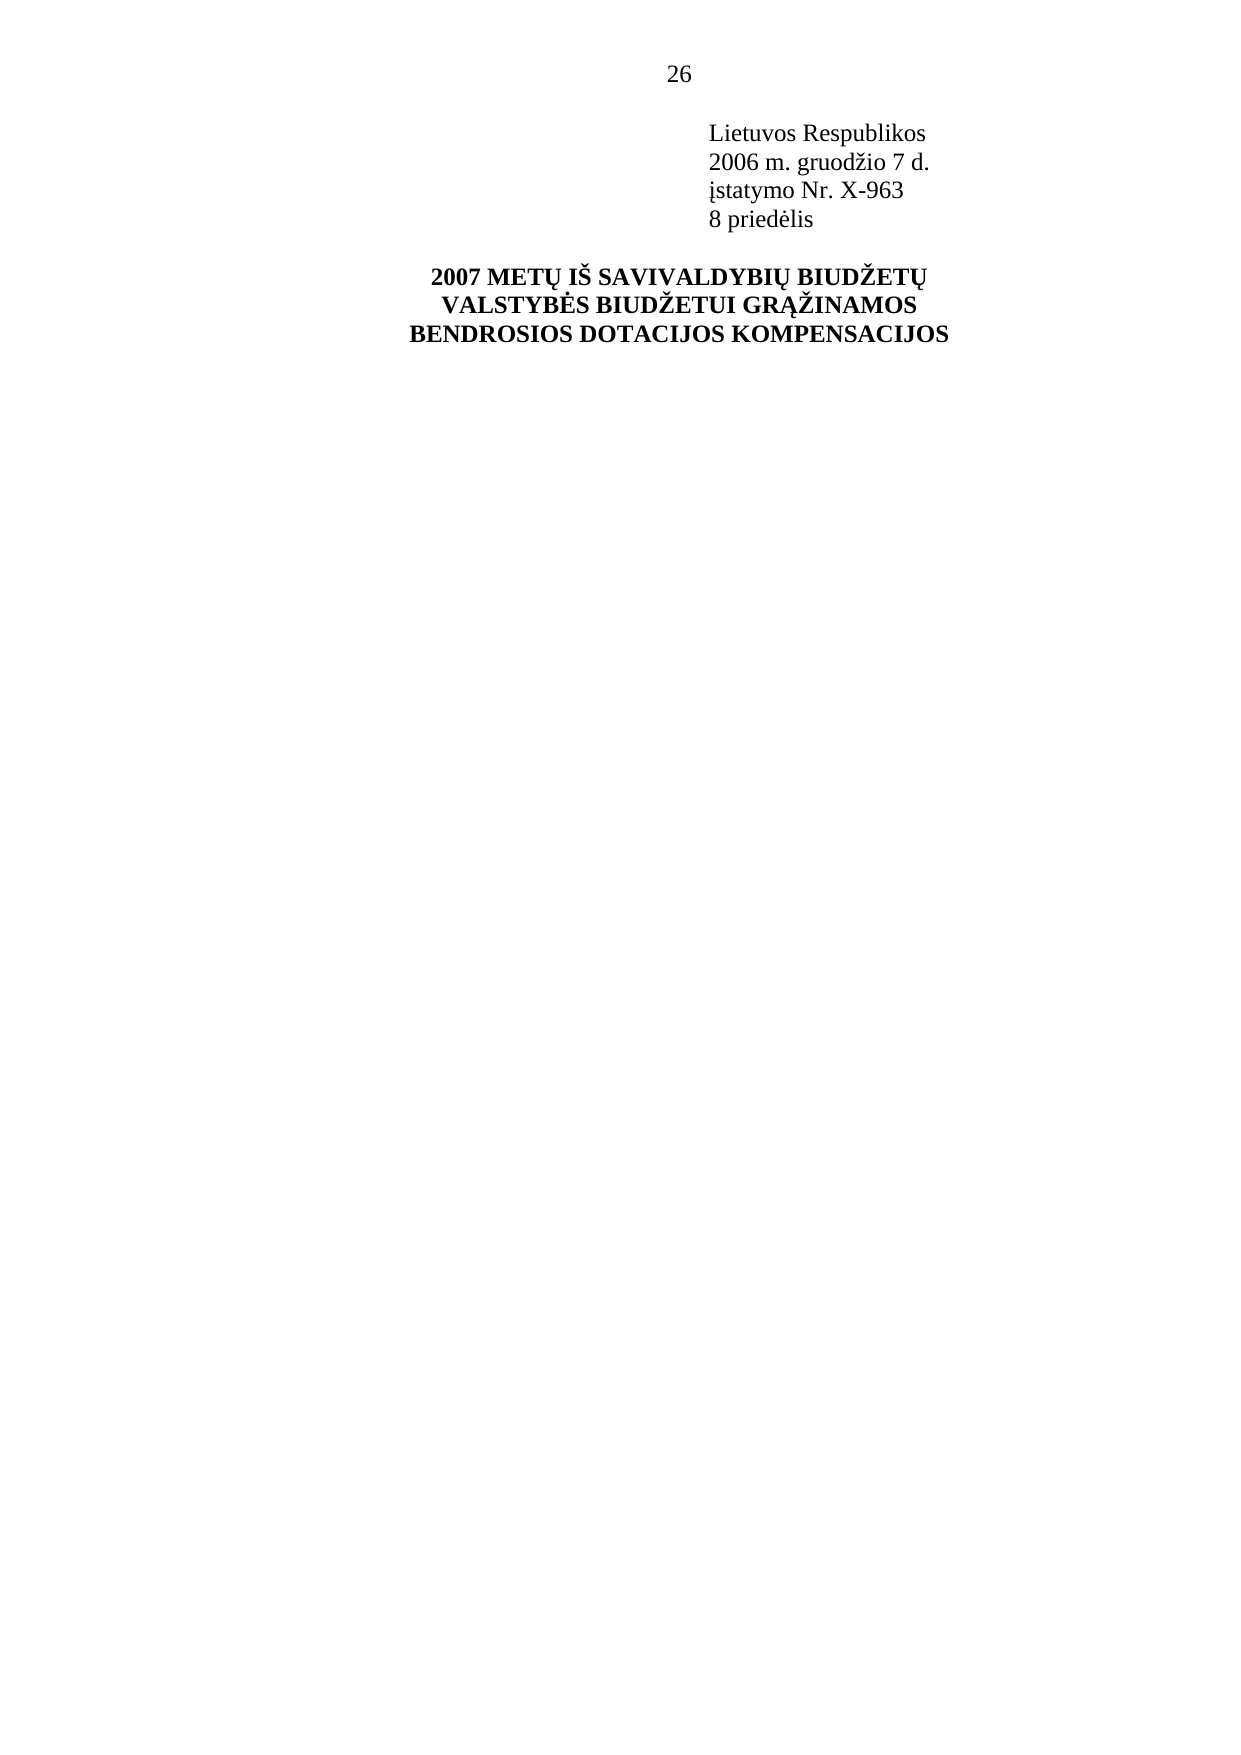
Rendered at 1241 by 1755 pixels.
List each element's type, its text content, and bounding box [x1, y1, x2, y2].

text BENDROSIOS DOTACIJOS KOMPENSACIJOS [177, 319, 1181, 348]
text įstatymo Nr. X-963 [177, 176, 1181, 204]
text 8 priedėlis [177, 204, 1181, 233]
text 2007 METŲ IŠ SAVIVALDYBIŲ BIUDŽETŲ [177, 262, 1181, 291]
text Lietuvos Respublikos [177, 118, 1181, 147]
text 2006 m. gruodžio 7 d. [177, 147, 1181, 176]
text VALSTYBĖS BIUDŽETUI GRĄŽINAMOS [177, 291, 1181, 319]
